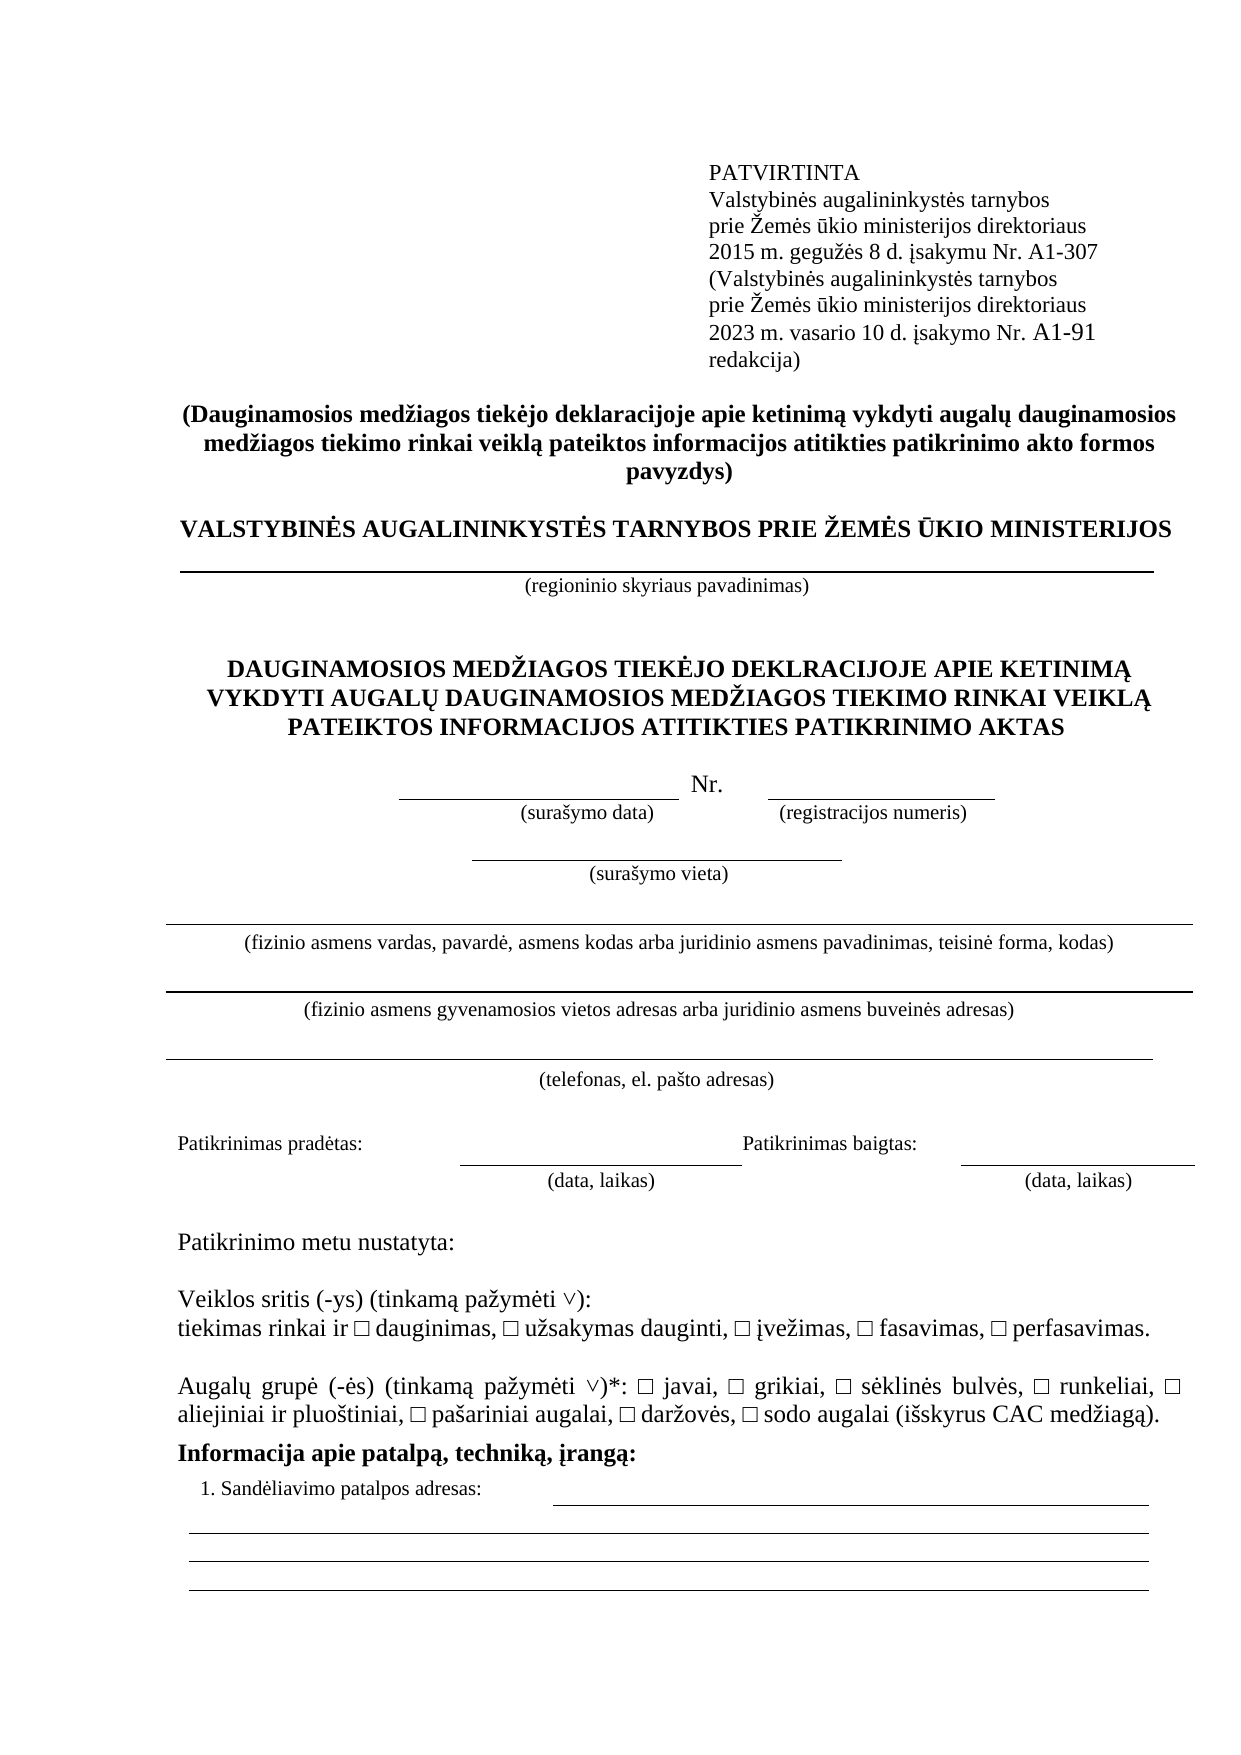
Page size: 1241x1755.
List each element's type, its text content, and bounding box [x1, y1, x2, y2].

table_cell (fizinio asmens gyvenamosios vietos adresas arba juridinio asmens buveinės adresas) [166, 993, 1153, 1059]
table_cell [995, 799, 1153, 828]
text VALSTYBINĖS AUGALININKYSTĖS TARNYBOS PRIE ŽEMĖS ŪKIO MINISTERIJOS [177, 514, 1181, 543]
text (Dauginamosios medžiagos tiekėjo deklaracijoje apie ketinimą vykdyti augalų dauginamosios medžiagos tiekimo rinkai veiklą pateiktos informacijos atitikties patikrinimo akto formos pavyzdys) [177, 399, 1181, 485]
table_cell [882, 829, 975, 859]
table_cell [742, 1165, 961, 1198]
table_cell [1153, 860, 1193, 889]
table_cell [975, 860, 995, 889]
table_cell [1153, 799, 1193, 828]
table_cell [768, 860, 882, 889]
table_cell [1153, 829, 1193, 859]
table_header Nr. [679, 769, 768, 799]
text Patikrinimo metu nustatyta: [177, 1227, 1181, 1256]
table_cell (telefonas, el. pašto adresas) [166, 1060, 1153, 1096]
text tiekimas rinkai ir □ dauginimas, □ užsakymas dauginti, □ įvežimas, □ fasavimas, □ perfasavimas. [177, 1313, 1181, 1342]
table_header Patikrinimas baigtas: [742, 1131, 961, 1164]
table_cell [166, 889, 1153, 924]
table_cell [1153, 993, 1193, 1059]
table_header [553, 1476, 1148, 1504]
table_cell [679, 799, 768, 828]
table_header [399, 769, 679, 799]
table_header [166, 769, 398, 799]
text (Valstybinės augalininkystės tarnybos [709, 265, 1181, 291]
text Veiklos sritis (-ys) (tinkamą pažymėti ˅): [177, 1284, 1181, 1313]
text Augalų grupė (-ės) (tinkamą pažymėti ˅)*: □ javai, □ grikiai, □ sėklinės bulvės, □ runkeliai, □ aliejiniai ir pluoštiniai, □ pašariniai augalai, □ daržovės, □ sodo augalai (išskyrus CAC medžiagą). [177, 1371, 1181, 1428]
text prie Žemės ūkio ministerijos direktoriaus [709, 291, 1181, 317]
text DAUGINAMOSIOS MEDŽIAGOS TIEKĖJO DEKLRACIJOJE apie ketinimą vykdyti augalų dauginamosios medžiagos tiekimo rinkai veiklą PATEIKTOS INFORMACIJOS ATITIKTIES PATIKRINIMO AKTAS [177, 654, 1181, 740]
table_header [460, 1131, 742, 1164]
table_cell [189, 1562, 1148, 1589]
table_cell [166, 829, 398, 859]
table_cell [399, 860, 472, 889]
table_cell [177, 1165, 460, 1198]
table_header Patikrinimas pradėtas: [177, 1131, 460, 1164]
table_cell (surašymo vieta) [517, 861, 768, 889]
table_header [961, 1131, 1195, 1164]
text 2023 m. vasario 10 d. įsakymo Nr. A1-91 [709, 317, 1181, 346]
table_cell [166, 799, 398, 828]
table_cell [882, 860, 975, 889]
table_header 1. Sandėliavimo patalpos adresas: [189, 1476, 553, 1504]
table_cell [1153, 1059, 1193, 1096]
table_cell [472, 829, 842, 859]
table_cell [842, 829, 882, 859]
table_cell [166, 860, 398, 889]
text Informacija apie patalpą, techniką, įrangą: [177, 1438, 1181, 1467]
table_cell [189, 1505, 1148, 1533]
table_cell (regioninio skyriaus pavadinimas) [180, 573, 1154, 597]
table_header [1153, 769, 1193, 799]
text PATVIRTINTA [709, 159, 1181, 186]
table_cell (registracijos numeris) [768, 800, 995, 828]
table_cell (surašymo data) [399, 800, 679, 828]
table_cell [975, 829, 995, 859]
table_header [180, 543, 1154, 571]
table_cell (data, laikas) [961, 1166, 1195, 1198]
table_cell [995, 860, 1153, 889]
table_header [1154, 543, 1179, 597]
table_cell [1153, 889, 1193, 924]
table_header [995, 769, 1153, 799]
table_cell (fizinio asmens vardas, pavardė, asmens kodas arba juridinio asmens pavadinimas, teisinė forma, kodas) [166, 925, 1193, 991]
table_cell [472, 861, 517, 889]
table_cell [189, 1534, 1148, 1561]
text 2015 m. gegužės 8 d. įsakymu Nr. A1-307 [709, 238, 1181, 265]
text redakcija) [709, 346, 1181, 373]
text prie Žemės ūkio ministerijos direktoriaus [709, 212, 1181, 238]
table_cell [995, 829, 1153, 859]
text Valstybinės augalininkystės tarnybos [709, 186, 1181, 212]
table_header [177, 1476, 1160, 1607]
table_header [768, 769, 995, 799]
table_cell (data, laikas) [460, 1166, 742, 1198]
table_cell [399, 829, 472, 859]
